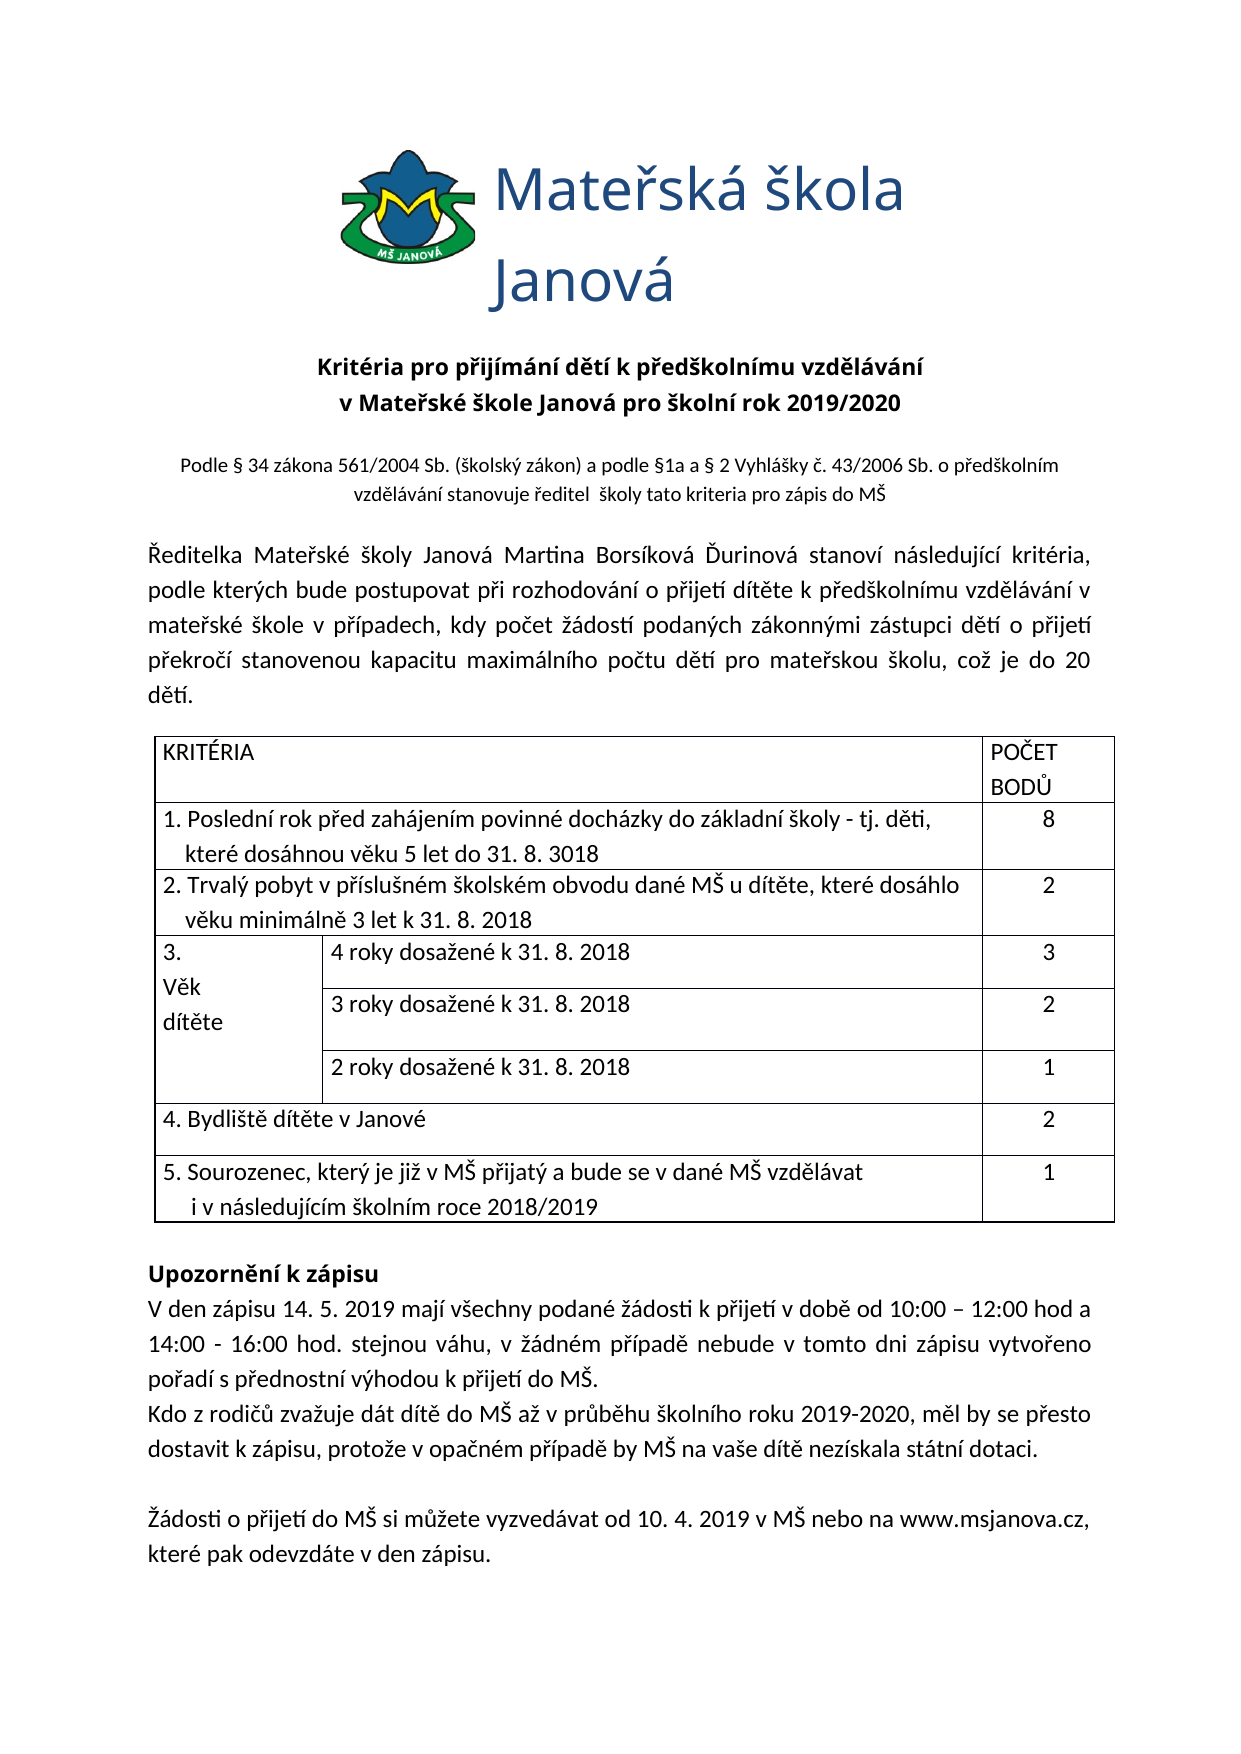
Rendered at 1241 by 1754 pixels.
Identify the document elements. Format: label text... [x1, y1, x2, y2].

table_cell 3 [983, 936, 1114, 988]
table_cell 1 [983, 1051, 1114, 1102]
text Mateřská škola Janová [148, 148, 1093, 318]
table_cell 1. Poslední rok před zahájením povinné docházky do základní školy - tj. děti, které dosáhnou věku 5 let do 31. 8. 3018 [156, 803, 982, 869]
table_cell 2 [983, 989, 1114, 1050]
table_header KRITÉRIA [156, 737, 982, 802]
table_cell 4 roky dosažené k 31. 8. 2018 [323, 936, 982, 988]
table_cell 2. Trvalý pobyt v příslušném školském obvodu dané MŠ u dítěte, které dosáhlo věku minimálně 3 let k 31. 8. 2018 [156, 870, 982, 935]
table_cell 5. Sourozenec, který je již v MŠ přijatý a bude se v dané MŠ vzdělávat i v následujícím školním roce 2018/2019 [156, 1156, 982, 1221]
table_cell 2 [983, 1104, 1114, 1155]
text Kdo z rodičů zvažuje dát dítě do MŠ až v průběhu školního roku 2019-2020, měl by se přesto dostavit k zápisu, protože v opačném případě by MŠ na vaše dítě nezískala státní dotaci. [148, 1398, 1093, 1464]
text Kritéria pro přijímání dětí k předškolnímu vzdělávání [148, 351, 1093, 382]
picture [340, 150, 476, 264]
table_cell 2 roky dosažené k 31. 8. 2018 [323, 1051, 982, 1102]
table_cell 3 roky dosažené k 31. 8. 2018 [323, 989, 982, 1050]
table_header POČET BODŮ [983, 737, 1114, 802]
text Ředitelka Mateřské školy Janová Martina Borsíková Ďurinová stanoví následující kritéria, podle kterých bude postupovat při rozhodování o přijetí dítěte k předškolnímu vzdělávání v mateřské škole v případech, kdy počet žádostí podaných zákonnými zástupci dětí o přijetí překročí stanovenou kapacitu maximálního počtu dětí pro mateřskou školu, což je do 20 dětí. [148, 540, 1093, 710]
text v Mateřské škole Janová pro školní rok 2019/2020 [148, 387, 1093, 418]
text Upozornění k zápisu [148, 1257, 1093, 1289]
table_cell 1 [983, 1156, 1114, 1221]
text Žádosti o přijetí do MŠ si můžete vyzvedávat od 10. 4. 2019 v MŠ nebo na www.msjanova.cz, které pak odevzdáte v den zápisu. [148, 1503, 1093, 1569]
table_cell 4. Bydliště dítěte v Janové [156, 1104, 982, 1155]
text Podle § 34 zákona 561/2004 Sb. (školský zákon) a podle §1a a § 2 Vyhlášky č. 43/2006 Sb. o předškolním vzdělávání stanovuje ředitel školy tato kriteria pro zápis do MŠ [148, 452, 1093, 507]
text V den zápisu 14. 5. 2019 mají všechny podané žádosti k přijetí v době od 10:00 – 12:00 hod a 14:00 - 16:00 hod. stejnou váhu, v žádném případě nebude v tomto dni zápisu vytvořeno pořadí s přednostní výhodou k přijetí do MŠ. [148, 1293, 1093, 1394]
table_cell 8 [983, 803, 1114, 869]
table_cell 2 [983, 870, 1114, 935]
table_cell 3. Věk dítěte [156, 936, 322, 1102]
